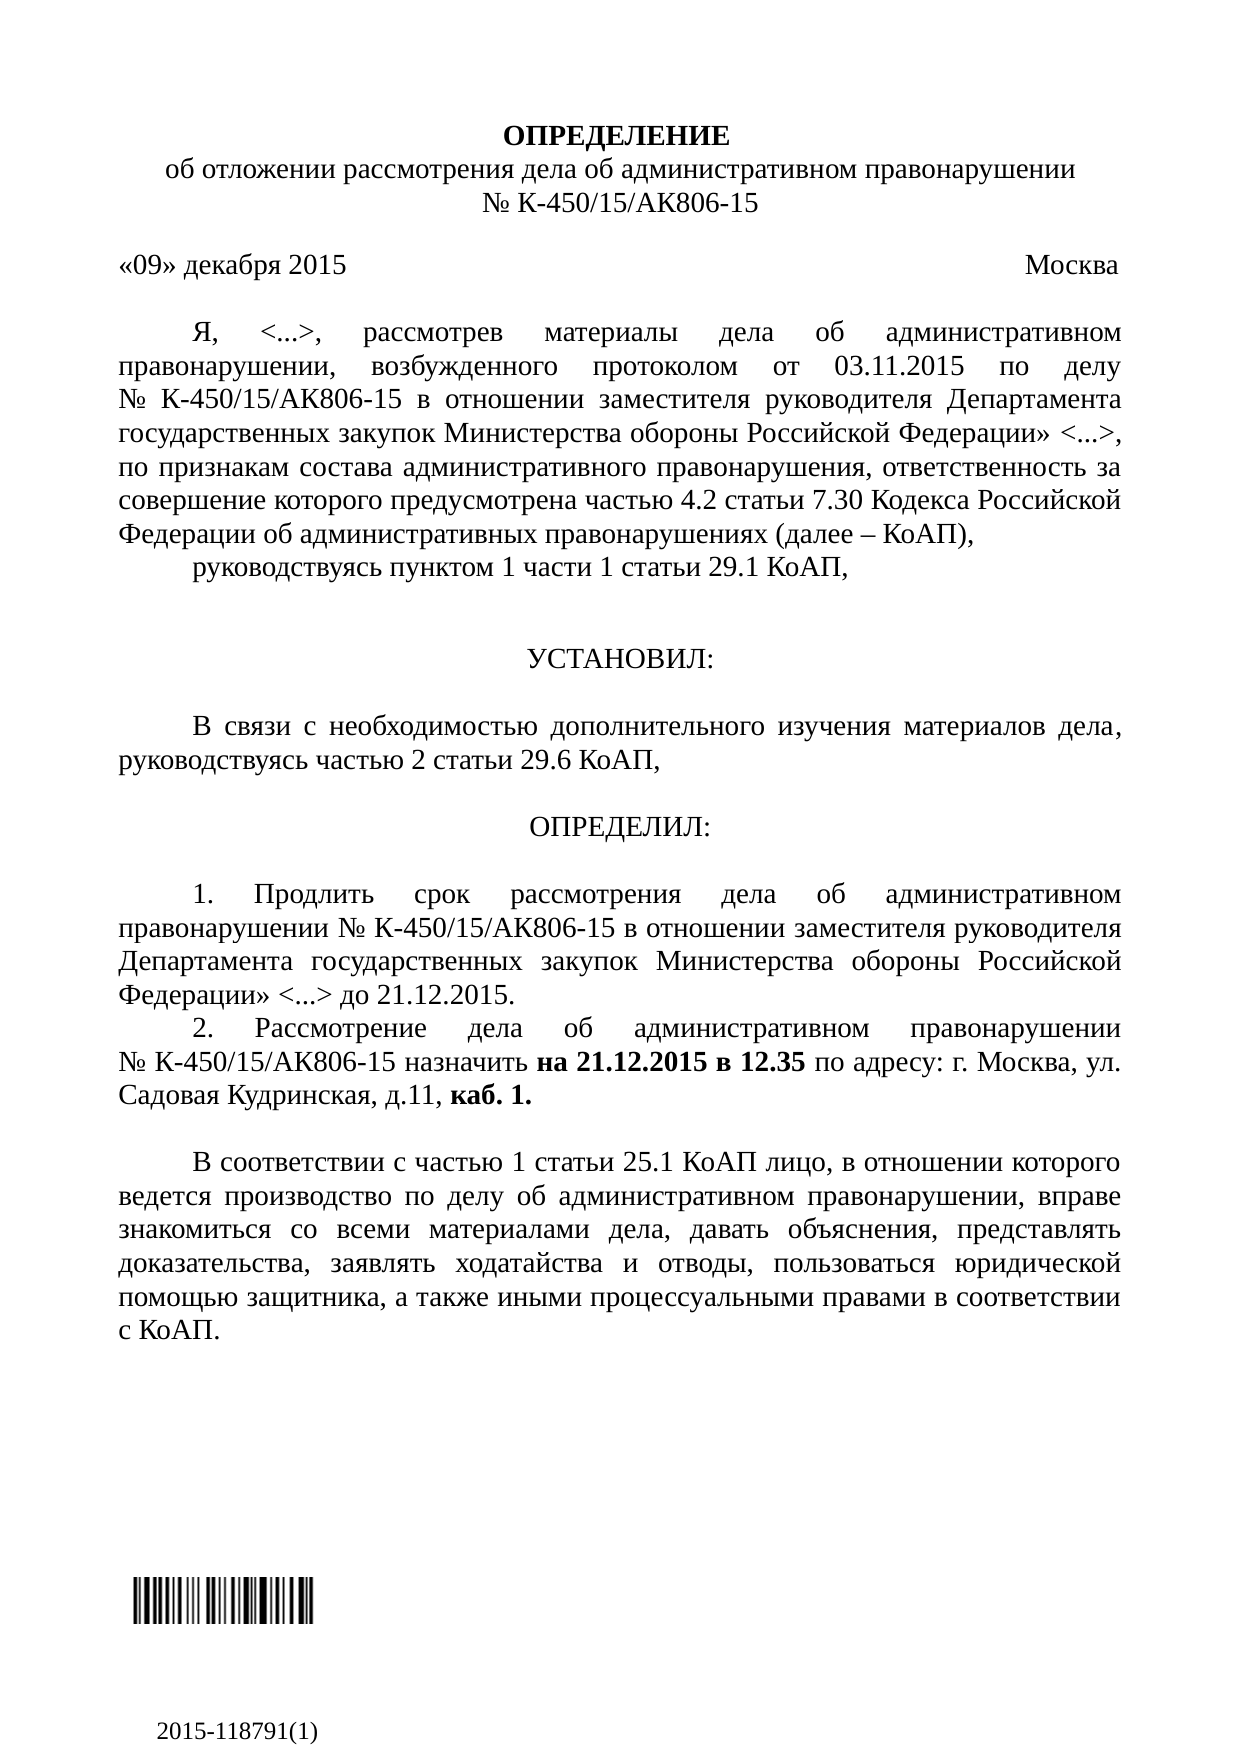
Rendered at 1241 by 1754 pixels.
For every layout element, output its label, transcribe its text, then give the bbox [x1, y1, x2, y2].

text руководствуясь пунктом 1 части 1 статьи 29.1 КоАП, [118, 549, 1122, 583]
text ОПРЕДЕЛИЛ: [118, 809, 1122, 843]
text В связи с необходимостью дополнительного изучения материалов дела, руководствуясь частью 2 статьи 29.6 КоАП, [118, 708, 1122, 776]
text «09» декабря 2015 Москва [118, 247, 1122, 281]
text Я, <...>, рассмотрев материалы дела об административном правонарушении, возбужденного протоколом от 03.11.2015 по делу № К-450/15/АК806-15 в отношении заместителя руководителя Департамента государственных закупок Министерства обороны Российской Федерации» <...>, по признакам состава административного правонарушения, ответственность за совершение которого предусмотрена частью 4.2 статьи 7.30 Кодекса Российской Федерации об административных правонарушениях (далее – КоАП), [118, 314, 1122, 549]
picture [118, 1577, 331, 1624]
text УСТАНОВИЛ: [118, 641, 1122, 675]
text 2. Рассмотрение дела об административном правонарушении № К-450/15/АК806-15 назначить на 21.12.2015 в 12.35 по адресу: г. Москва, ул. Садовая Кудринская, д.11, каб. 1. [118, 1010, 1122, 1111]
text ОПРЕДЕЛЕНИЕ [118, 118, 1122, 152]
text 1. Продлить срок рассмотрения дела об административном правонарушении № К-450/15/АК806-15 в отношении заместителя руководителя Департамента государственных закупок Министерства обороны Российской Федерации» <...> до 21.12.2015. [118, 876, 1122, 1010]
text об отложении рассмотрения дела об административном правонарушении № К-450/15/АК806-15 [118, 152, 1122, 219]
text В соответствии с частью 1 статьи 25.1 КоАП лицо, в отношении которого ведется производство по делу об административном правонарушении, вправе знакомиться со всеми материалами дела, давать объяснения, представлять доказательства, заявлять ходатайства и отводы, пользоваться юридической помощью защитника, а также иными процессуальными правами в соответствии с КоАП. [118, 1144, 1122, 1346]
